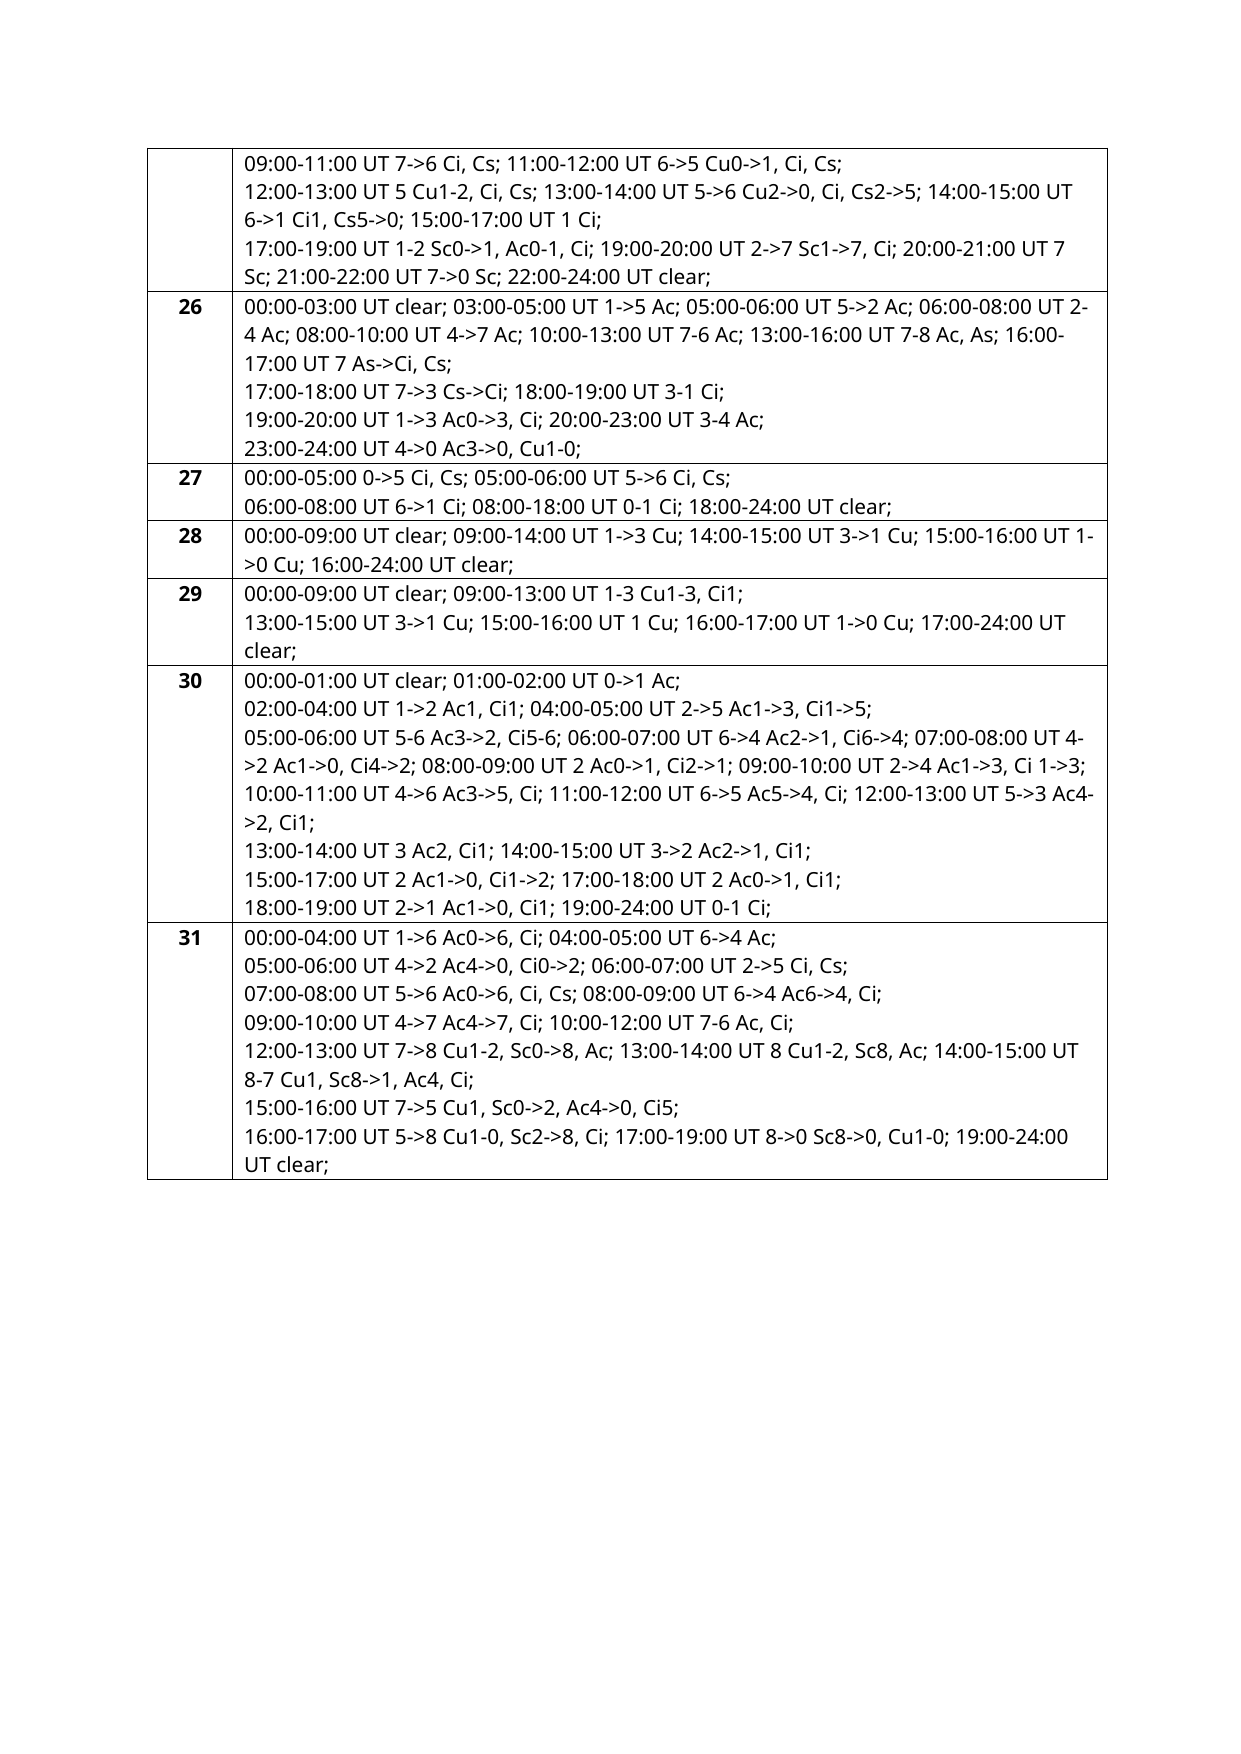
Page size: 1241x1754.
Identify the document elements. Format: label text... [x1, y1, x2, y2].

table_cell 00:00-09:00 UT clear; 09:00-14:00 UT 1->3 Cu; 14:00-15:00 UT 3->1 Cu; 15:00-16:00 UT 1->0 Cu; 16:00-24:00 UT clear; [233, 521, 1107, 578]
table_cell 29 [148, 579, 232, 665]
table_cell [148, 149, 232, 291]
table_cell 31 [148, 923, 232, 1179]
table_cell 09:00-11:00 UT 7->6 Ci, Cs; 11:00-12:00 UT 6->5 Cu0->1, Ci, Cs; 12:00-13:00 UT 5 Cu1-2, Ci, Cs; 13:00-14:00 UT 5->6 Cu2->0, Ci, Cs2->5; 14:00-15:00 UT 6->1 Ci1, Cs5->0; 15:00-17:00 UT 1 Ci; 17:00-19:00 UT 1-2 Sc0->1, Ac0-1, Ci; 19:00-20:00 UT 2->7 Sc1->7, Ci; 20:00-21:00 UT 7 Sc; 21:00-22:00 UT 7->0 Sc; 22:00-24:00 UT clear; [233, 149, 1107, 291]
table_cell 00:00-04:00 UT 1->6 Ac0->6, Ci; 04:00-05:00 UT 6->4 Ac; 05:00-06:00 UT 4->2 Ac4->0, Ci0->2; 06:00-07:00 UT 2->5 Ci, Cs; 07:00-08:00 UT 5->6 Ac0->6, Ci, Cs; 08:00-09:00 UT 6->4 Ac6->4, Ci; 09:00-10:00 UT 4->7 Ac4->7, Ci; 10:00-12:00 UT 7-6 Ac, Ci; 12:00-13:00 UT 7->8 Cu1-2, Sc0->8, Ac; 13:00-14:00 UT 8 Cu1-2, Sc8, Ac; 14:00-15:00 UT 8-7 Cu1, Sc8->1, Ac4, Ci; 15:00-16:00 UT 7->5 Cu1, Sc0->2, Ac4->0, Ci5; 16:00-17:00 UT 5->8 Cu1-0, Sc2->8, Ci; 17:00-19:00 UT 8->0 Sc8->0, Cu1-0; 19:00-24:00 UT clear; [233, 923, 1107, 1179]
table_cell 00:00-03:00 UT clear; 03:00-05:00 UT 1->5 Ac; 05:00-06:00 UT 5->2 Ac; 06:00-08:00 UT 2-4 Ac; 08:00-10:00 UT 4->7 Ac; 10:00-13:00 UT 7-6 Ac; 13:00-16:00 UT 7-8 Ac, As; 16:00-17:00 UT 7 As->Ci, Cs; 17:00-18:00 UT 7->3 Cs->Ci; 18:00-19:00 UT 3-1 Ci; 19:00-20:00 UT 1->3 Ac0->3, Ci; 20:00-23:00 UT 3-4 Ac; 23:00-24:00 UT 4->0 Ac3->0, Cu1-0; [233, 292, 1107, 462]
table_cell 00:00-09:00 UT clear; 09:00-13:00 UT 1-3 Cu1-3, Ci1; 13:00-15:00 UT 3->1 Cu; 15:00-16:00 UT 1 Cu; 16:00-17:00 UT 1->0 Cu; 17:00-24:00 UT clear; [233, 579, 1107, 665]
table_cell 00:00-01:00 UT clear; 01:00-02:00 UT 0->1 Ac; 02:00-04:00 UT 1->2 Ac1, Ci1; 04:00-05:00 UT 2->5 Ac1->3, Ci1->5; 05:00-06:00 UT 5-6 Ac3->2, Ci5-6; 06:00-07:00 UT 6->4 Ac2->1, Ci6->4; 07:00-08:00 UT 4->2 Ac1->0, Ci4->2; 08:00-09:00 UT 2 Ac0->1, Ci2->1; 09:00-10:00 UT 2->4 Ac1->3, Ci 1->3; 10:00-11:00 UT 4->6 Ac3->5, Ci; 11:00-12:00 UT 6->5 Ac5->4, Ci; 12:00-13:00 UT 5->3 Ac4->2, Ci1; 13:00-14:00 UT 3 Ac2, Ci1; 14:00-15:00 UT 3->2 Ac2->1, Ci1; 15:00-17:00 UT 2 Ac1->0, Ci1->2; 17:00-18:00 UT 2 Ac0->1, Ci1; 18:00-19:00 UT 2->1 Ac1->0, Ci1; 19:00-24:00 UT 0-1 Ci; [233, 666, 1107, 922]
table_cell 00:00-05:00 0->5 Ci, Cs; 05:00-06:00 UT 5->6 Ci, Cs; 06:00-08:00 UT 6->1 Ci; 08:00-18:00 UT 0-1 Ci; 18:00-24:00 UT clear; [233, 464, 1107, 520]
table_cell 27 [148, 464, 232, 520]
table_cell 28 [148, 521, 232, 578]
table_cell 30 [148, 666, 232, 922]
table_cell 26 [148, 292, 232, 462]
